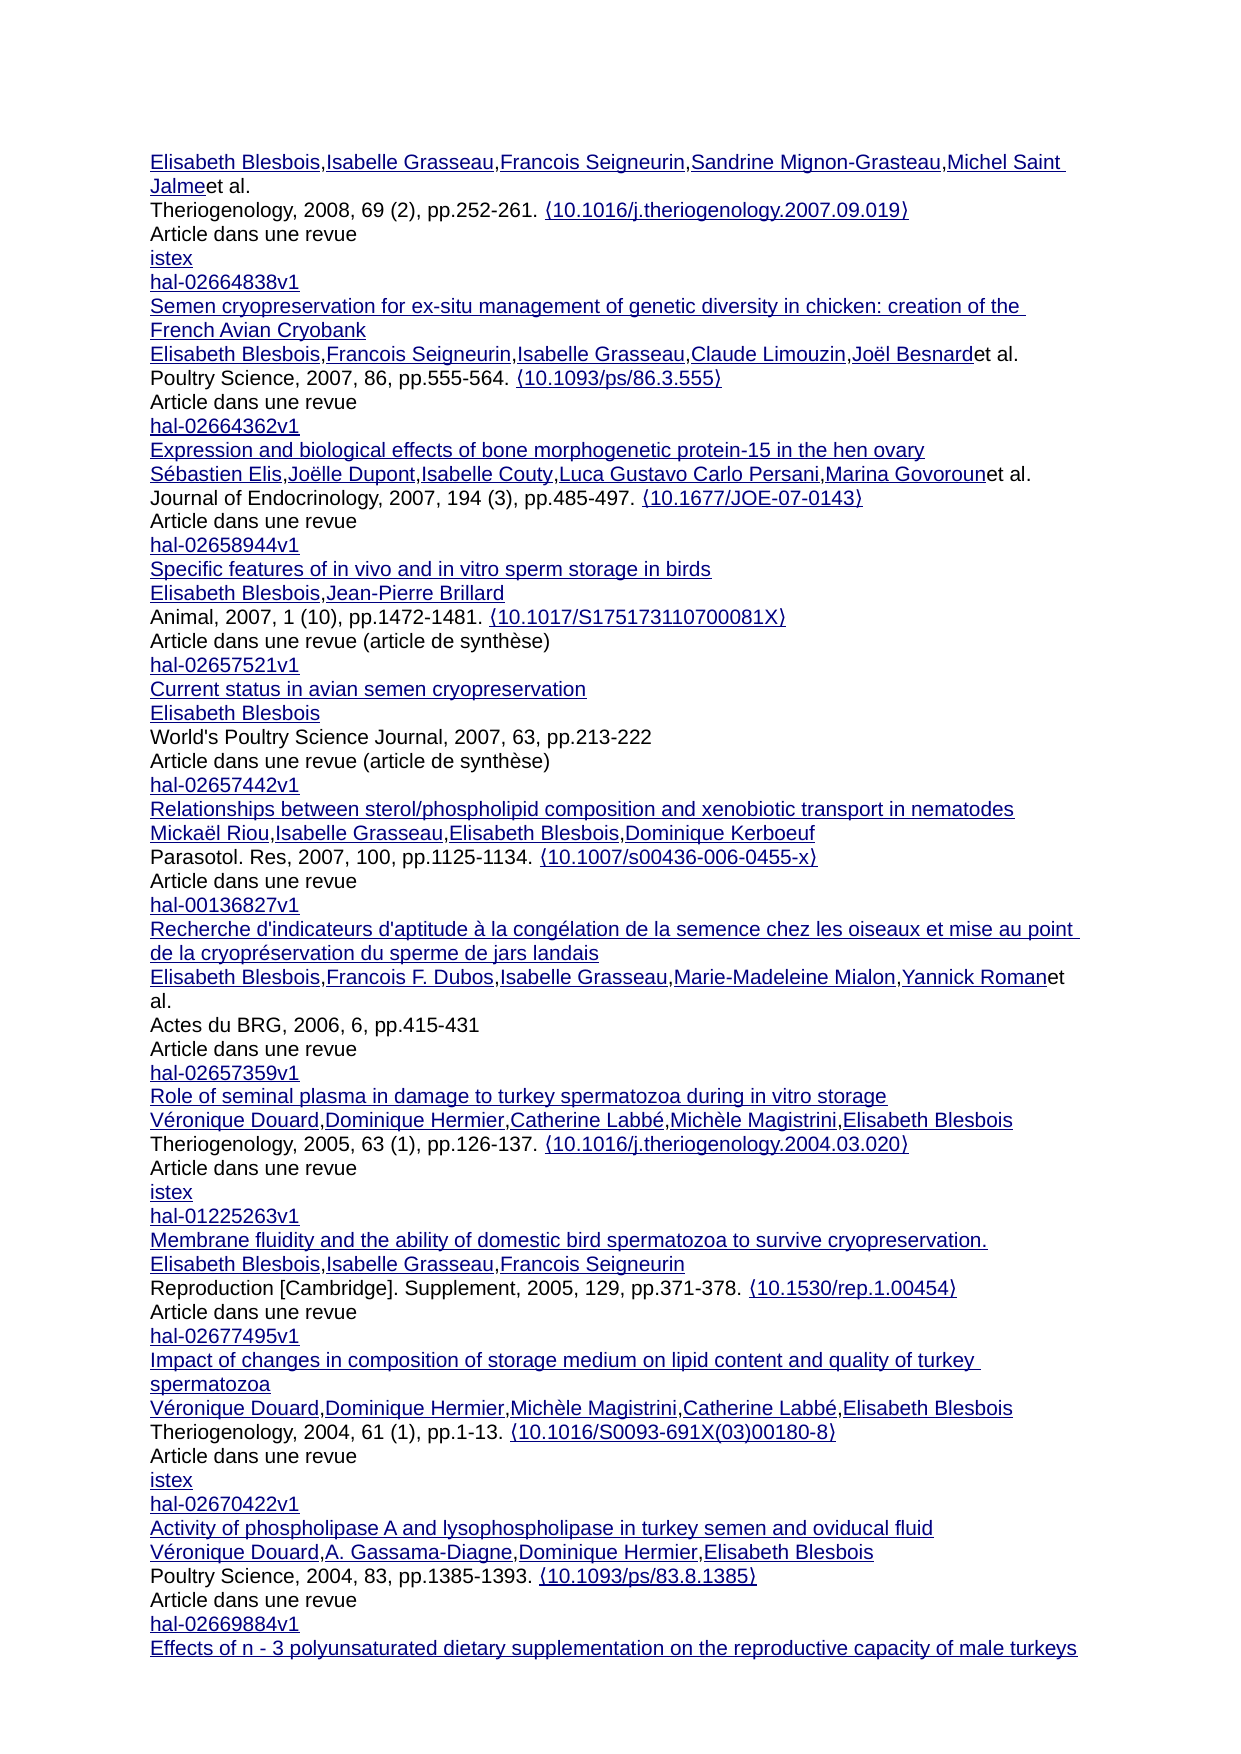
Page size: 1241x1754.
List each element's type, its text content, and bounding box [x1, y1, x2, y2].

table_cell Role of seminal plasma in damage to turkey spermatozoa during in vitro storage Véronique Douard,Dominique Hermier,Catherine Labbé,Michèle Magistrini,Elisabeth Blesbois Theriogenology, 2005, 63 (1), pp.126-137. ⟨10.1016/j.theriogenology.2004.03.020⟩ Article dans une revue istex hal-01225263v1 [150, 1084, 1090, 1228]
table_cell Relationships between sterol/phospholipid composition and xenobiotic transport in nematodes Mickaël Riou,Isabelle Grasseau,Elisabeth Blesbois,Dominique Kerboeuf Parasotol. Res, 2007, 100, pp.1125-1134. ⟨10.1007/s00436-006-0455-x⟩ Article dans une revue hal-00136827v1 [150, 797, 1090, 917]
table_cell Current status in avian semen cryopreservation Elisabeth Blesbois World's Poultry Science Journal, 2007, 63, pp.213-222 Article dans une revue (article de synthèse) hal-02657442v1 [150, 677, 1090, 797]
table_cell Impact of changes in composition of storage medium on lipid content and quality of turkey spermatozoa Véronique Douard,Dominique Hermier,Michèle Magistrini,Catherine Labbé,Elisabeth Blesbois Theriogenology, 2004, 61 (1), pp.1-13. ⟨10.1016/S0093-691X(03)00180-8⟩ Article dans une revue istex hal-02670422v1 [150, 1348, 1090, 1516]
table_cell Elisabeth Blesbois,Isabelle Grasseau,Francois Seigneurin,Sandrine Mignon-Grasteau,Michel Saint Jalmeet al. Theriogenology, 2008, 69 (2), pp.252-261. ⟨10.1016/j.theriogenology.2007.09.019⟩ Article dans une revue istex hal-02664838v1 [150, 150, 1090, 294]
table_cell Semen cryopreservation for ex-situ management of genetic diversity in chicken: creation of the French Avian Cryobank Elisabeth Blesbois,Francois Seigneurin,Isabelle Grasseau,Claude Limouzin,Joël Besnardet al. Poultry Science, 2007, 86, pp.555-564. ⟨10.1093/ps/86.3.555⟩ Article dans une revue hal-02664362v1 [150, 294, 1090, 437]
table_cell Specific features of in vivo and in vitro sperm storage in birds Elisabeth Blesbois,Jean-Pierre Brillard Animal, 2007, 1 (10), pp.1472-1481. ⟨10.1017/S175173110700081X⟩ Article dans une revue (article de synthèse) hal-02657521v1 [150, 557, 1090, 677]
table_cell Recherche d'indicateurs d'aptitude à la congélation de la semence chez les oiseaux et mise au point de la cryopréservation du sperme de jars landais Elisabeth Blesbois,Francois F. Dubos,Isabelle Grasseau,Marie-Madeleine Mialon,Yannick Romanet al. Actes du BRG, 2006, 6, pp.415-431 Article dans une revue hal-02657359v1 [150, 917, 1090, 1084]
table_cell Expression and biological effects of bone morphogenetic protein-15 in the hen ovary Sébastien Elis,Joëlle Dupont,Isabelle Couty,Luca Gustavo Carlo Persani,Marina Govorounet al. Journal of Endocrinology, 2007, 194 (3), pp.485-497. ⟨10.1677/JOE-07-0143⟩ Article dans une revue hal-02658944v1 [150, 438, 1090, 557]
table_cell Effects of n - 3 polyunsaturated dietary supplementation on the reproductive capacity of male turkeys [150, 1635, 1090, 1659]
table_cell Activity of phospholipase A and lysophospholipase in turkey semen and oviducal fluid Véronique Douard,A. Gassama-Diagne,Dominique Hermier,Elisabeth Blesbois Poultry Science, 2004, 83, pp.1385-1393. ⟨10.1093/ps/83.8.1385⟩ Article dans une revue hal-02669884v1 [150, 1516, 1090, 1635]
table_cell Membrane fluidity and the ability of domestic bird spermatozoa to survive cryopreservation. Elisabeth Blesbois,Isabelle Grasseau,Francois Seigneurin Reproduction [Cambridge]. Supplement, 2005, 129, pp.371-378. ⟨10.1530/rep.1.00454⟩ Article dans une revue hal-02677495v1 [150, 1228, 1090, 1348]
